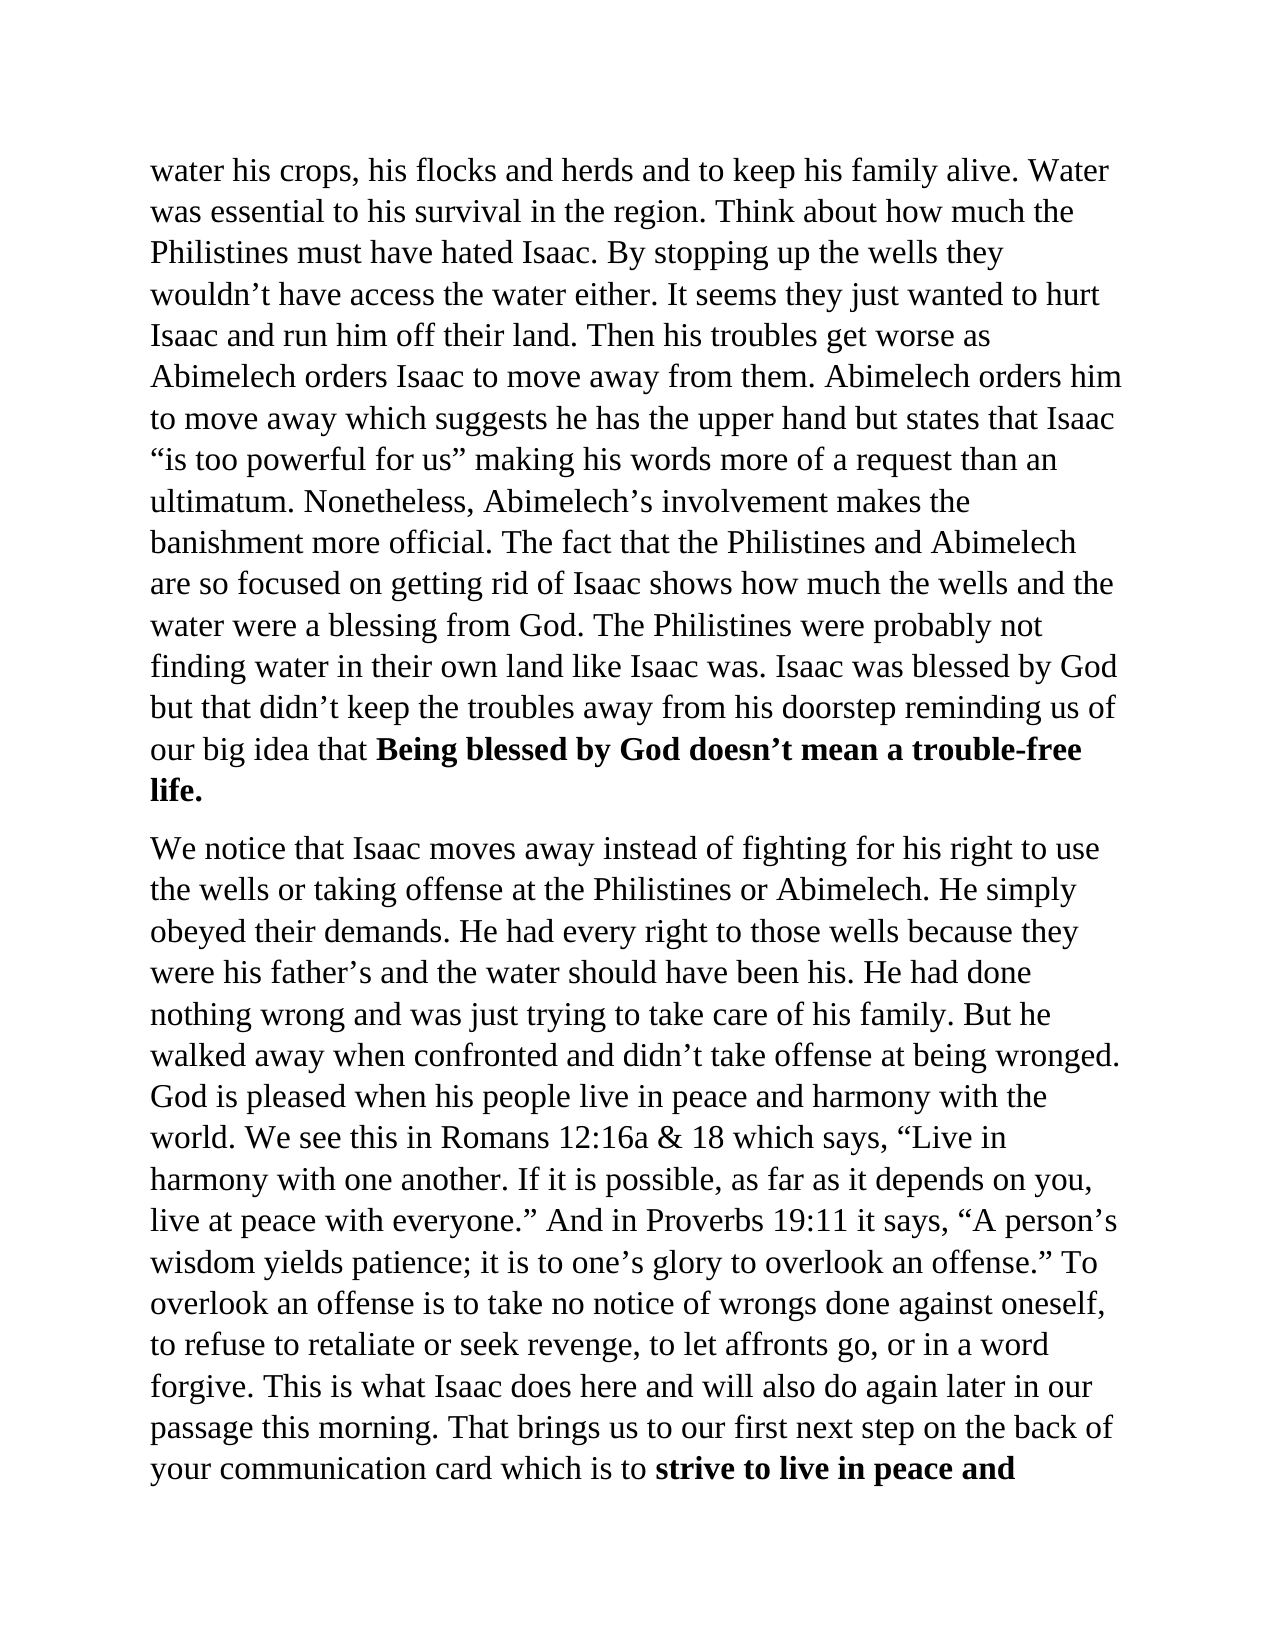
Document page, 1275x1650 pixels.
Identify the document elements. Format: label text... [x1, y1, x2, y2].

text We notice that Isaac moves away instead of fighting for his right to use the wells or taking offense at the Philistines or Abimelech. He simply obeyed their demands. He had every right to those wells because they were his father’s and the water should have been his. He had done nothing wrong and was just trying to take care of his family. But he walked away when confronted and didn’t take offense at being wronged. God is pleased when his people live in peace and harmony with the world. We see this in Romans 12:16a & 18 which says, “Live in harmony with one another. If it is possible, as far as it depends on you, live at peace with everyone.” And in Proverbs 19:11 it says, “A person’s wisdom yields patience; it is to one’s glory to overlook an offense.” To overlook an offense is to take no notice of wrongs done against oneself, to refuse to retaliate or seek revenge, to let affronts go, or in a word forgive. This is what Isaac does here and will also do again later in our passage this morning. That brings us to our first next step on the back of your communication card which is to strive to live in peace and [150, 828, 1125, 1487]
text water his crops, his flocks and herds and to keep his family alive. Water was essential to his survival in the region. Think about how much the Philistines must have hated Isaac. By stopping up the wells they wouldn’t have access the water either. It seems they just wanted to hurt Isaac and run him off their land. Then his troubles get worse as Abimelech orders Isaac to move away from them. Abimelech orders him to move away which suggests he has the upper hand but states that Isaac “is too powerful for us” making his words more of a request than an ultimatum. Nonetheless, Abimelech’s involvement makes the banishment more official. The fact that the Philistines and Abimelech are so focused on getting rid of Isaac shows how much the wells and the water were a blessing from God. The Philistines were probably not finding water in their own land like Isaac was. Isaac was blessed by God but that didn’t keep the troubles away from his doorstep reminding us of our big idea that Being blessed by God doesn’t mean a trouble-free life. [150, 150, 1125, 809]
